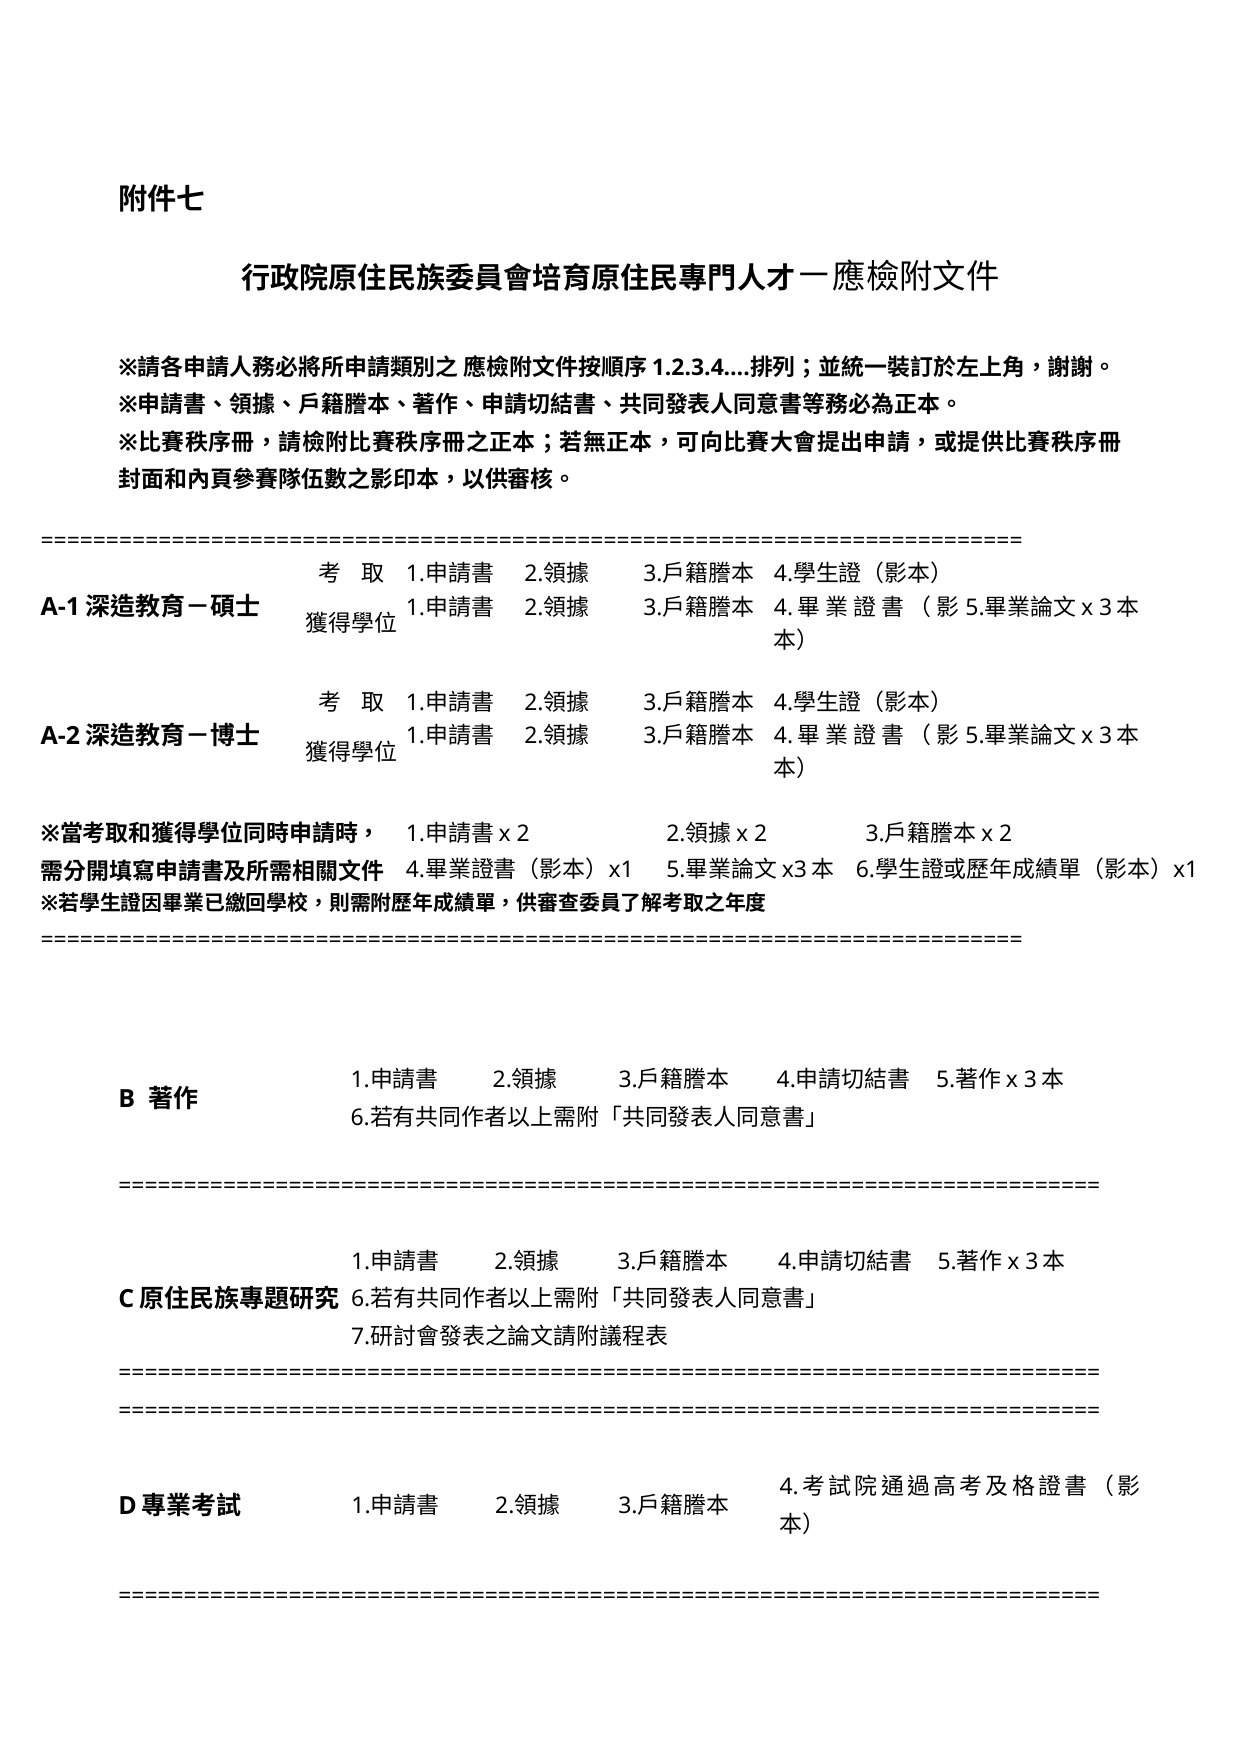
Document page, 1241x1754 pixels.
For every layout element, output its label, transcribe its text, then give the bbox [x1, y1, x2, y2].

table_cell A-2深造教育－博士 [38, 683, 300, 783]
table_cell [962, 683, 1203, 717]
table_cell 2.領據 [521, 555, 640, 588]
table_cell [521, 655, 640, 683]
table_header =========================================================================== [38, 524, 1203, 555]
table_cell A-1深造教育－碩士 [38, 555, 300, 655]
text ※請各申請人務必將所申請類別之 應檢附文件按順序1.2.3.4….排列；並統一裝訂於左上角，謝謝。 [118, 309, 1122, 384]
table_cell =========================================================================== [115, 1391, 1125, 1428]
table_cell [300, 783, 403, 812]
table_cell =========================================================================== [38, 923, 1203, 954]
table_header 5.著作x 3本 [933, 1059, 1145, 1097]
table_cell 3.戶籍謄本 [640, 683, 771, 717]
table_cell 5.畢業論文x 3本 [962, 588, 1203, 655]
table_header 2.領據 [492, 1466, 615, 1542]
table_cell =========================================================================== [115, 1353, 1144, 1391]
text ※申請書、領據、戶籍謄本、著作、申請切結書、共同發表人同意書等務必為正本。 ※比賽秩序冊，請檢附比賽秩序冊之正本；若無正本，可向比賽大會提出申請，或提供比賽秩序冊封面和內頁參賽隊伍數之影印本，以供審核。 [118, 384, 1122, 524]
table_cell 3.戶籍謄本 [640, 588, 771, 655]
table_cell 2.領據 [521, 683, 640, 717]
table_cell 1.申請書 [403, 683, 521, 717]
table_cell 獲得學位 [300, 717, 403, 783]
table_cell [300, 655, 403, 683]
table_cell [1125, 1542, 1143, 1576]
table_header 4.申請切結書 [774, 1059, 933, 1097]
table_header 3.戶籍謄本 [615, 1466, 776, 1542]
table_cell ※當考取和獲得學位同時申請時， 需分開填寫申請書及所需相關文件 [38, 812, 403, 887]
table_cell 4.學生證（影本） [771, 555, 1203, 588]
table_cell 3.戶籍謄本x 2 [771, 812, 1203, 848]
table_cell 3.戶籍謄本 [640, 717, 771, 783]
table_header 3.戶籍謄本 [615, 1059, 773, 1097]
table_header 4.考試院通過高考及格證書（影本） [776, 1466, 1143, 1542]
table_cell [1125, 1576, 1143, 1613]
table_cell [38, 783, 300, 812]
table_cell [1125, 1391, 1144, 1428]
table_cell 1.申請書 [403, 717, 521, 783]
table_header 1.申請書 [348, 1241, 491, 1278]
table_cell 6.若有共同作者以上需附「共同發表人同意書」 7.研討會發表之論文請附議程表 [348, 1278, 1144, 1353]
table_cell 2.領據x 2 [640, 812, 771, 848]
table_header 5.著作x 3本 [934, 1241, 1144, 1278]
table_cell 6.學生證或歷年成績單（影本）x1 [853, 848, 1203, 887]
table_header 2.領據 [490, 1059, 615, 1097]
table_cell [115, 1134, 1145, 1166]
table_cell [115, 1542, 1125, 1576]
text [118, 954, 1122, 1022]
table_header 1.申請書 [348, 1466, 492, 1542]
table_header B 著作 [115, 1059, 347, 1134]
table_cell 4.畢業證書（影本）x1 [403, 848, 640, 887]
table_cell 4.學生證（影本） [771, 683, 962, 717]
table_cell 1.申請書x 2 [403, 812, 640, 848]
table_cell [771, 655, 962, 683]
table_cell =========================================================================== [115, 1576, 1125, 1613]
table_cell 4.畢業證書（影本） [771, 588, 962, 655]
table_cell 考 取 [300, 683, 403, 717]
table_header D專業考試 [115, 1466, 348, 1542]
table_cell [403, 783, 521, 812]
table_cell 5.畢業論文x3本 [640, 848, 853, 887]
table_cell [771, 783, 962, 812]
table_cell [962, 783, 1203, 812]
table_cell 5.畢業論文x 3本 [962, 717, 1203, 783]
table_header 3.戶籍謄本 [614, 1241, 775, 1278]
table_cell [640, 783, 771, 812]
table_cell 獲得學位 [300, 588, 403, 655]
table_cell [38, 655, 300, 683]
table_cell 4.畢業證書（影本） [771, 717, 962, 783]
table_header 4.申請切結書 [775, 1241, 934, 1278]
table_cell 1.申請書 [403, 588, 521, 655]
text 附件七 [118, 159, 1122, 234]
table_cell [962, 655, 1203, 683]
table_header 1.申請書 [348, 1059, 489, 1097]
table_cell 2.領據 [521, 717, 640, 783]
table_cell 1.申請書 [403, 555, 521, 588]
table_header 2.領據 [491, 1241, 614, 1278]
text 行政院原住民族委員會培育原住民專門人才－應檢附文件 [118, 234, 1122, 309]
table_cell [403, 655, 521, 683]
table_cell 考 取 [300, 555, 403, 588]
table_header C原住民族專題研究 [115, 1241, 348, 1353]
table_cell [640, 655, 771, 683]
table_cell 6.若有共同作者以上需附「共同發表人同意書」 [348, 1097, 1145, 1134]
table_cell ※若學生證因畢業已繳回學校，則需附歷年成績單，供審查委員了解考取之年度 [38, 887, 1203, 923]
table_cell =========================================================================== [115, 1166, 1145, 1203]
table_cell 2.領據 [521, 588, 640, 655]
table_cell [521, 783, 640, 812]
table_cell 3.戶籍謄本 [640, 555, 771, 588]
